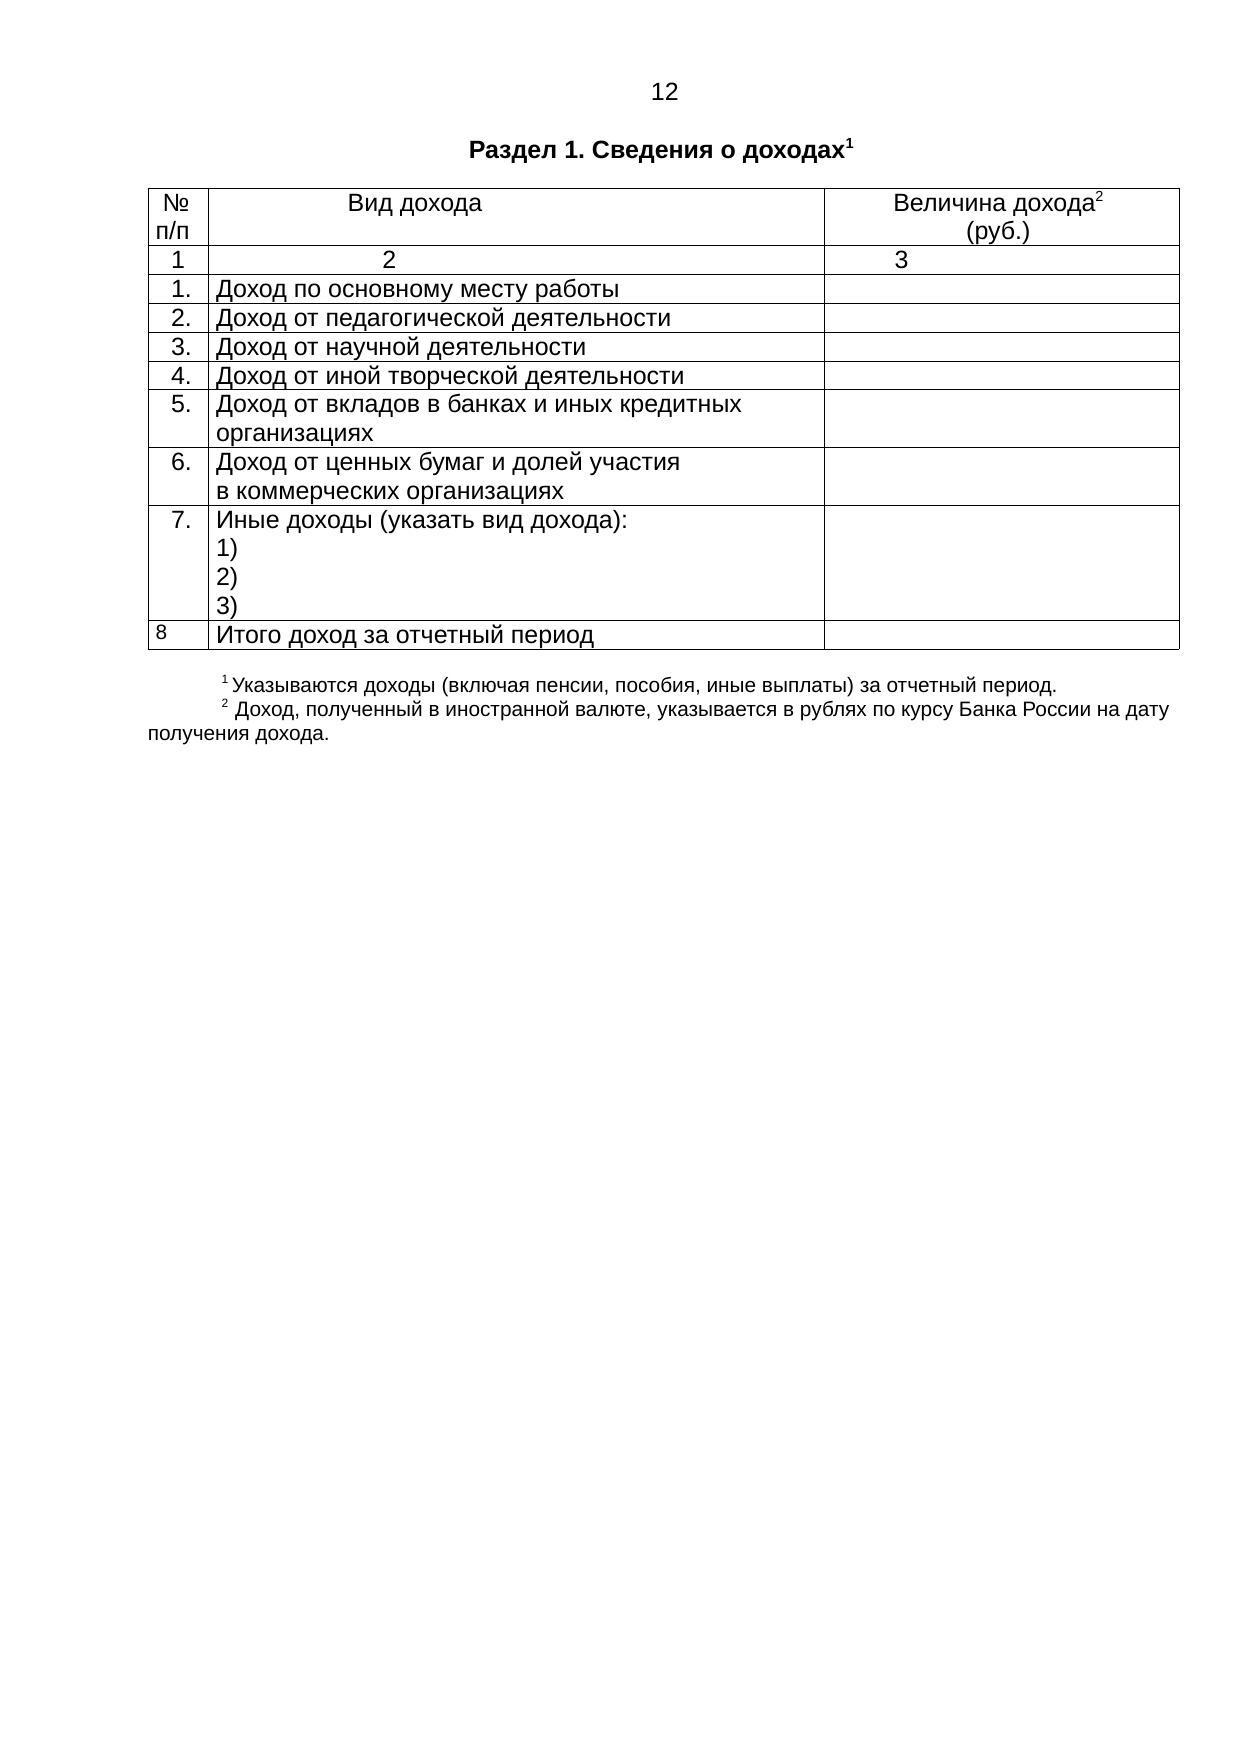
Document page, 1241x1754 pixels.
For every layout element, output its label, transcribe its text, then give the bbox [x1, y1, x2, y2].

table_cell [825, 390, 1179, 447]
table_cell [825, 448, 1179, 504]
table_cell Доход по основному месту работы [209, 275, 824, 303]
table_cell Доход от ценных бумаг и долей участия в коммерческих организациях [209, 448, 824, 504]
table_cell Доход от научной деятельности [209, 333, 824, 361]
table_cell 4. [149, 362, 208, 389]
table_cell [825, 621, 1179, 648]
table_cell 3. [149, 333, 208, 361]
table_header Вид дохода [209, 189, 824, 245]
table_cell 2 [209, 246, 824, 274]
table_cell [825, 362, 1179, 389]
text 1 Указываются доходы (включая пенсии, пособия, иные выплаты) за отчетный период. [148, 673, 1181, 697]
table_cell [825, 333, 1179, 361]
table_cell Доход от вкладов в банках и иных кредитных организациях [209, 390, 824, 447]
table_cell 5. [149, 390, 208, 447]
table_cell Итого доход за отчетный период [209, 621, 824, 648]
table_cell 3 [825, 246, 1179, 274]
table_cell [825, 275, 1179, 303]
text 2 Доход, полученный в иностранной валюте, указывается в рублях по курсу Банка России на дату получения дохода. [148, 697, 1181, 744]
table_header № п/п [149, 189, 208, 245]
table_cell 8 [149, 621, 208, 648]
table_cell Доход от иной творческой деятельности [209, 362, 824, 389]
table_header Величина дохода2 (руб.) [825, 189, 1179, 245]
table_cell 7. [149, 506, 208, 620]
table_cell 6. [149, 448, 208, 504]
table_cell [825, 506, 1179, 620]
table_cell Доход от педагогической деятельности [209, 304, 824, 332]
table_cell [825, 304, 1179, 332]
table_cell 2. [149, 304, 208, 332]
text Раздел 1. Сведения о доходах1 [148, 135, 1181, 163]
table_cell 1. [149, 275, 208, 303]
table_cell Иные доходы (указать вид дохода): 1) 2) 3) [209, 506, 824, 620]
table_cell 1 [149, 246, 208, 274]
